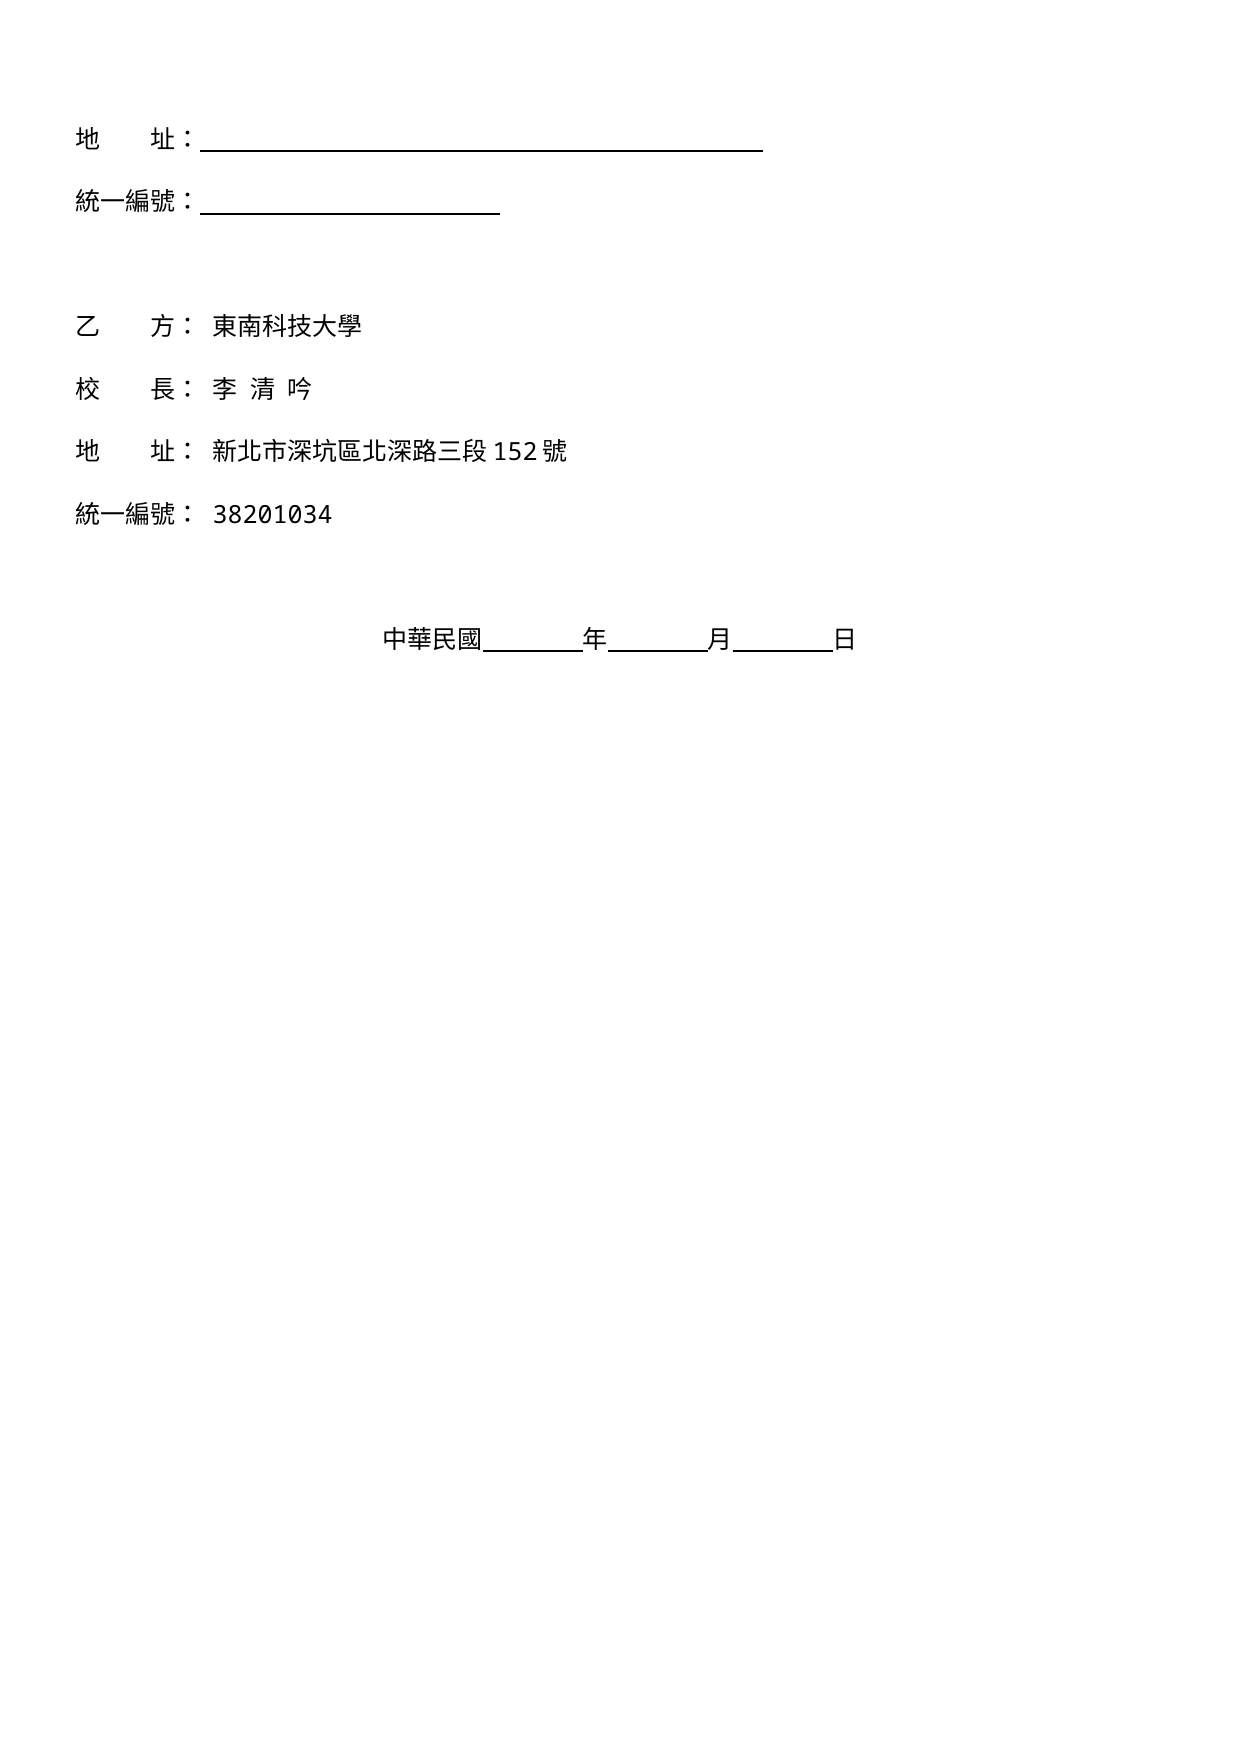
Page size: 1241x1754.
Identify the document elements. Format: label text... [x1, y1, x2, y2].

text 地 址： 新北市深坑區北深路三段152號 [75, 408, 1165, 471]
text 乙 方： 東南科技大學 [75, 283, 1165, 346]
text 校 長： 李 清 吟 [75, 346, 1165, 408]
text 統一編號： [75, 158, 1165, 221]
text 地 址： [75, 96, 1165, 158]
text 中華民國 年 月 日 [75, 596, 1165, 658]
text 統一編號： 38201034 [75, 471, 1165, 533]
